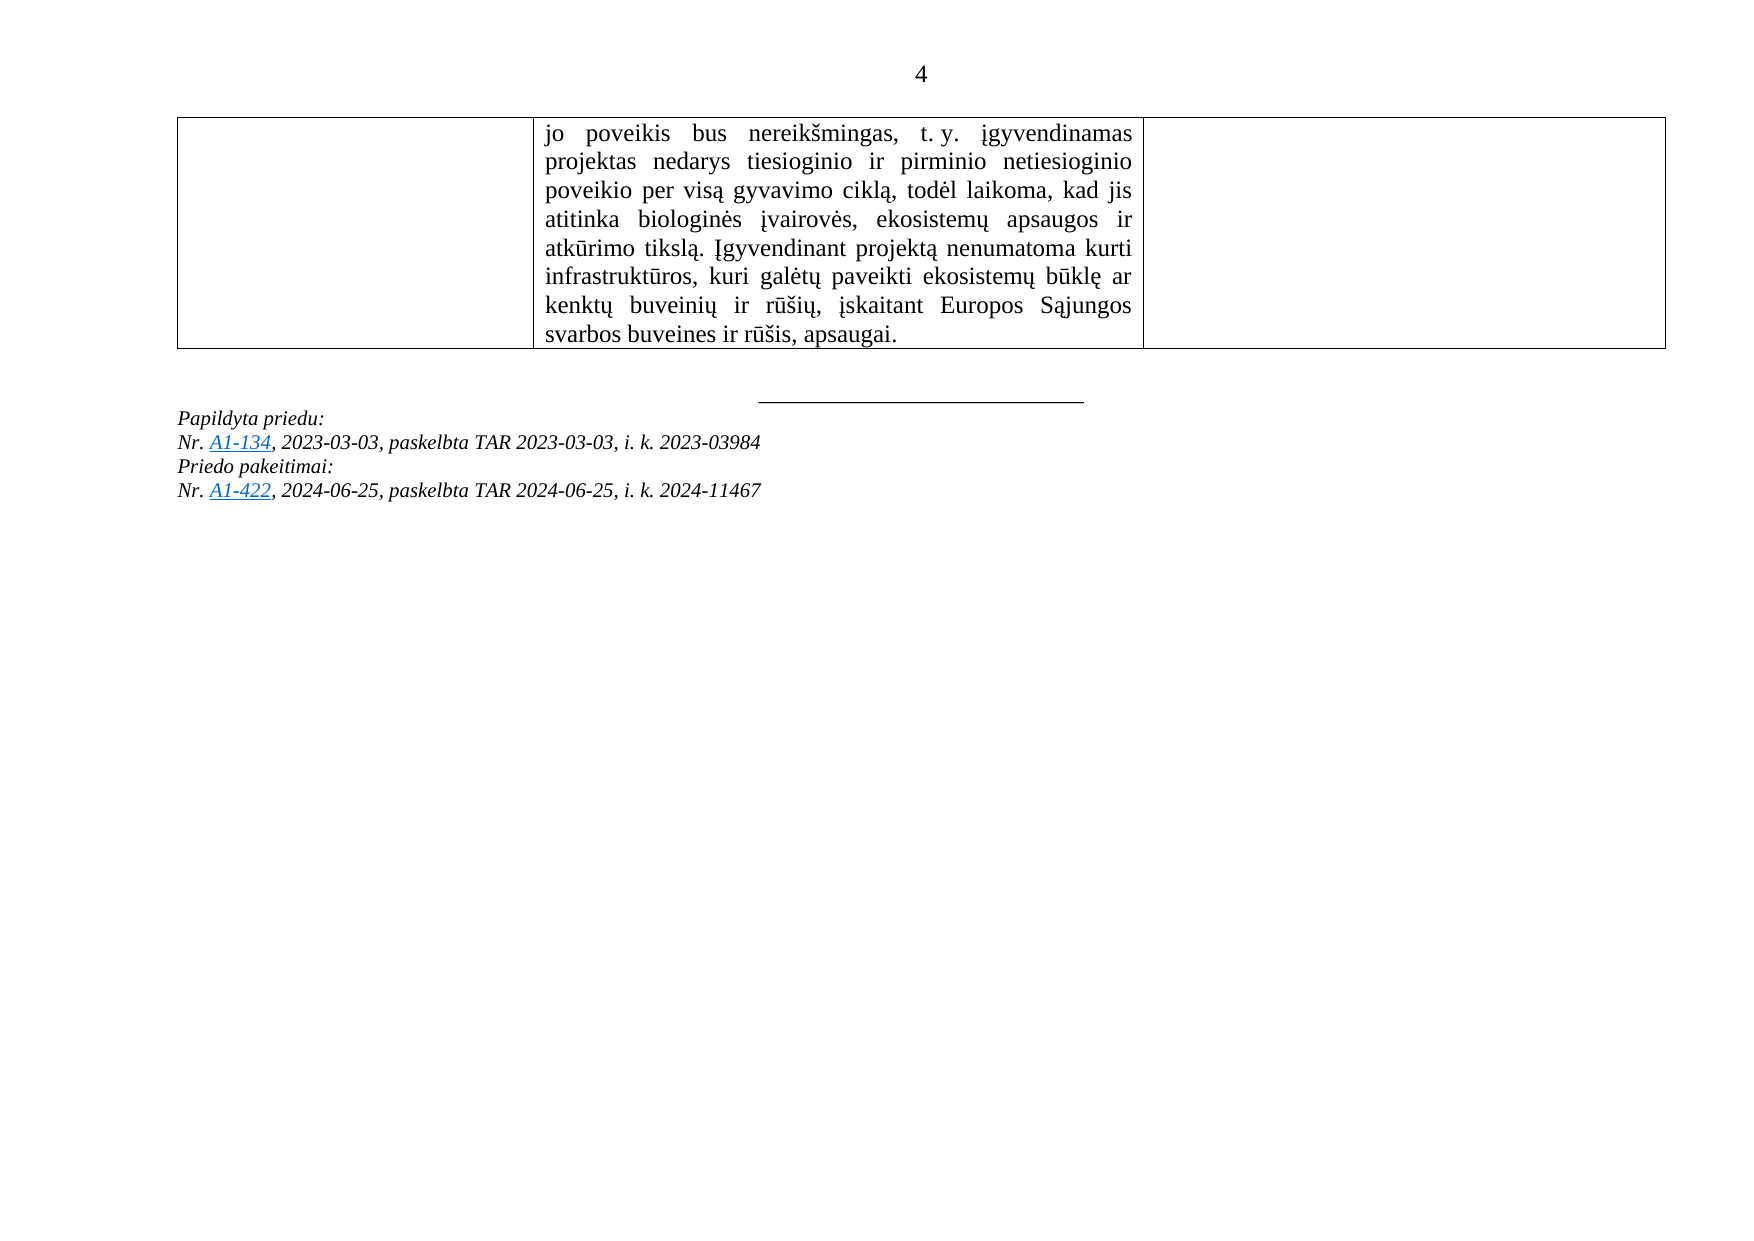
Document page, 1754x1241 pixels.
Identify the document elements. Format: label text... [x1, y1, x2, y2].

text Nr. A1-422, 2024-06-25, paskelbta TAR 2024-06-25, i. k. 2024-11467 [177, 478, 1665, 502]
text __________________________ [177, 377, 1665, 406]
table_cell jo poveikis bus nereikšmingas, t. y. įgyvendinamas projektas nedarys tiesioginio ir pirminio netiesioginio poveikio per visą gyvavimo ciklą, todėl laikoma, kad jis atitinka biologinės įvairovės, ekosistemų apsaugos ir atkūrimo tikslą. Įgyvendinant projektą nenumatoma kurti infrastruktūros, kuri galėtų paveikti ekosistemų būklę ar kenktų buveinių ir rūšių, įskaitant Europos Sąjungos svarbos buveines ir rūšis, apsaugai. [534, 118, 1143, 348]
text Priedo pakeitimai: [177, 454, 1665, 478]
text Papildyta priedu: [177, 406, 1665, 430]
text Nr. A1-134, 2023-03-03, paskelbta TAR 2023-03-03, i. k. 2023-03984 [177, 430, 1665, 454]
table_cell [1144, 118, 1665, 348]
table_cell [178, 118, 533, 348]
